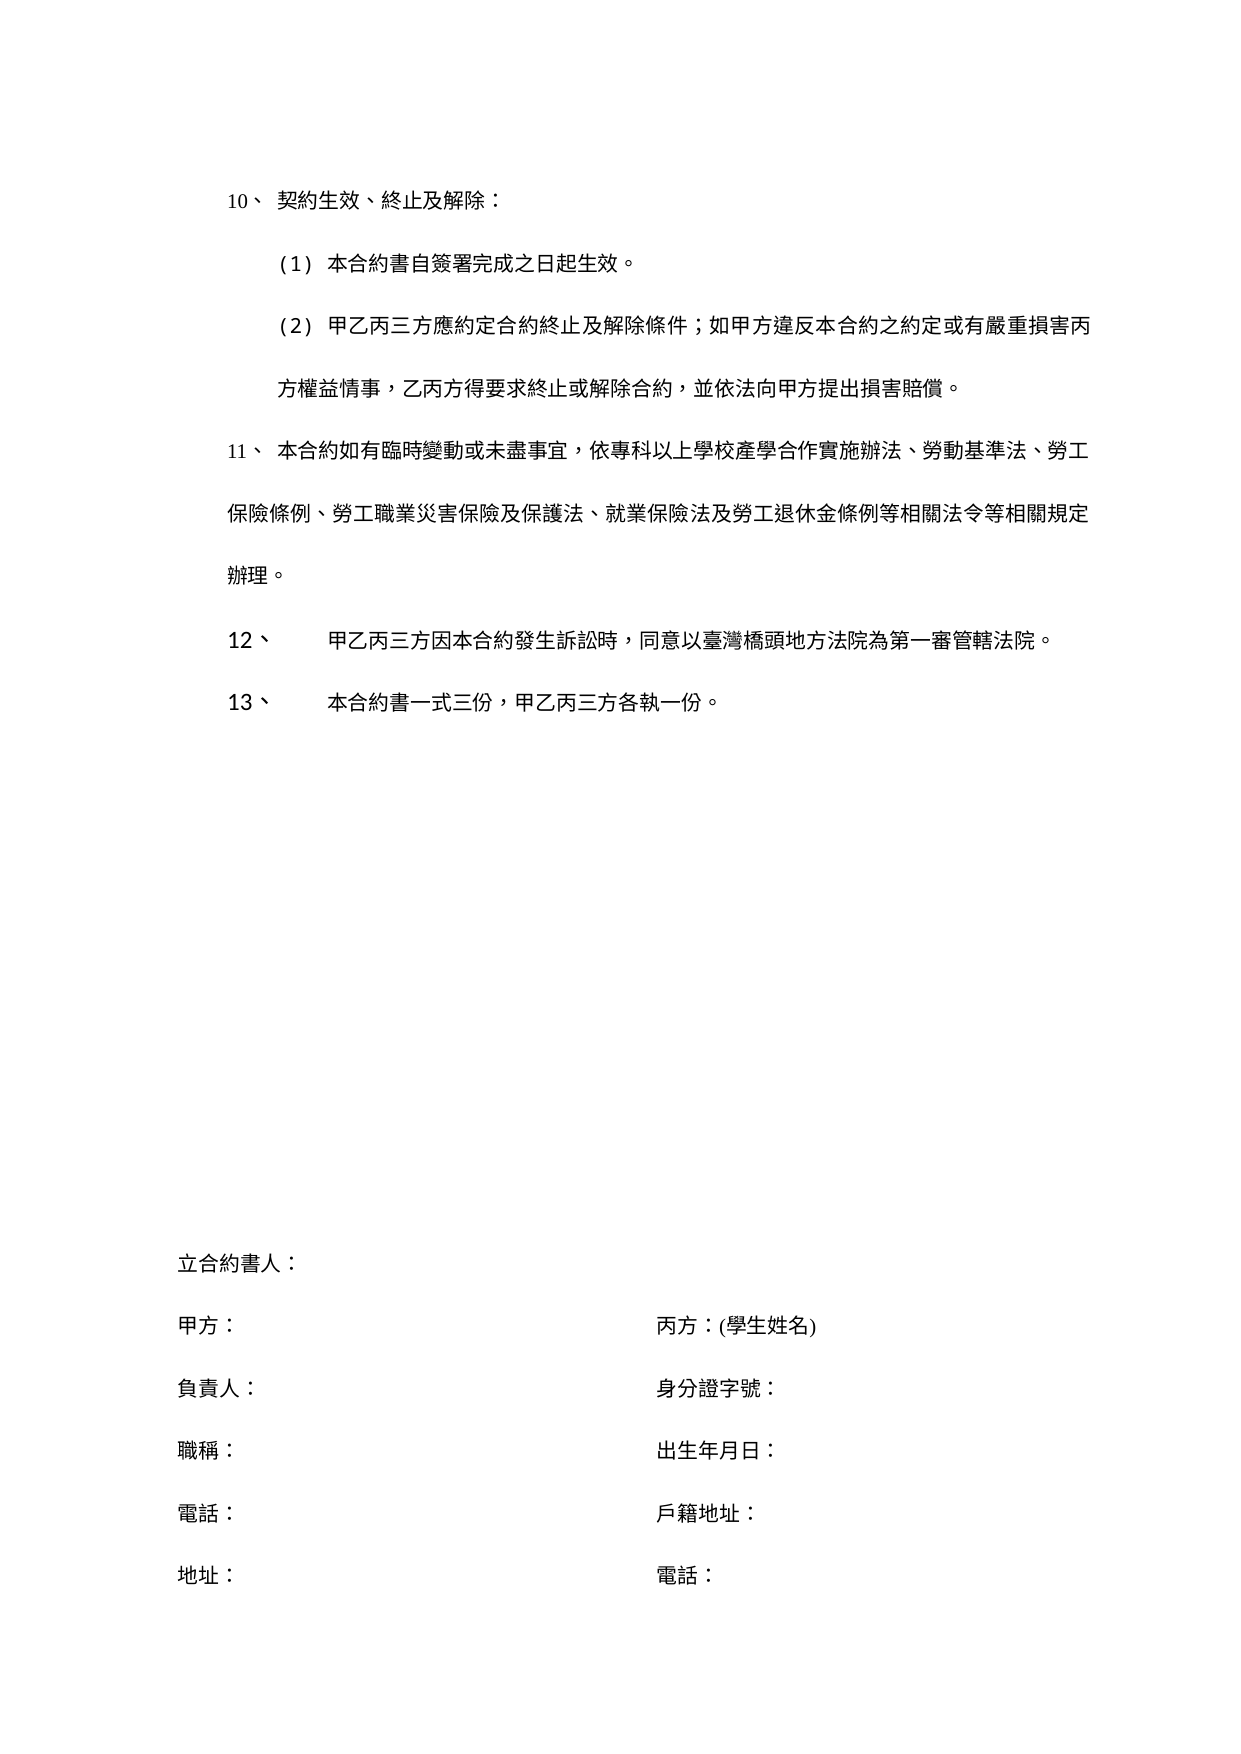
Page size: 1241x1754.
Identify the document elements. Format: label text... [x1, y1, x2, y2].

list 本合約書自簽署完成之日起生效。 [277, 221, 1092, 283]
list 甲乙丙三方應約定合約終止及解除條件；如甲方違反本合約之約定或有嚴重損害丙方權益情事，乙丙方得要求終止或解除合約，並依法向甲方提出損害賠償。 [277, 283, 1092, 408]
text 地址： 電話： [177, 1533, 1092, 1596]
text 立合約書人： [177, 1221, 1092, 1283]
list 契約生效、終止及解除： [227, 158, 1092, 221]
text 電話： 戶籍地址： [177, 1471, 1092, 1533]
list 甲乙丙三方因本合約發生訴訟時，同意以臺灣橋頭地方法院為第一審管轄法院。 [227, 596, 1092, 658]
text 負責人： 身分證字號： [177, 1346, 1092, 1408]
text 甲方： 丙方：(學生姓名) [177, 1283, 1092, 1346]
list 本合約書一式三份，甲乙丙三方各執一份。 [227, 658, 1092, 721]
list 本合約如有臨時變動或未盡事宜，依專科以上學校產學合作實施辦法、勞動基準法、勞工保險條例、勞工職業災害保險及保護法、就業保險法及勞工退休金條例等相關法令等相關規定辦理。 [227, 408, 1092, 596]
text 職稱： 出生年月日： [177, 1408, 1092, 1471]
